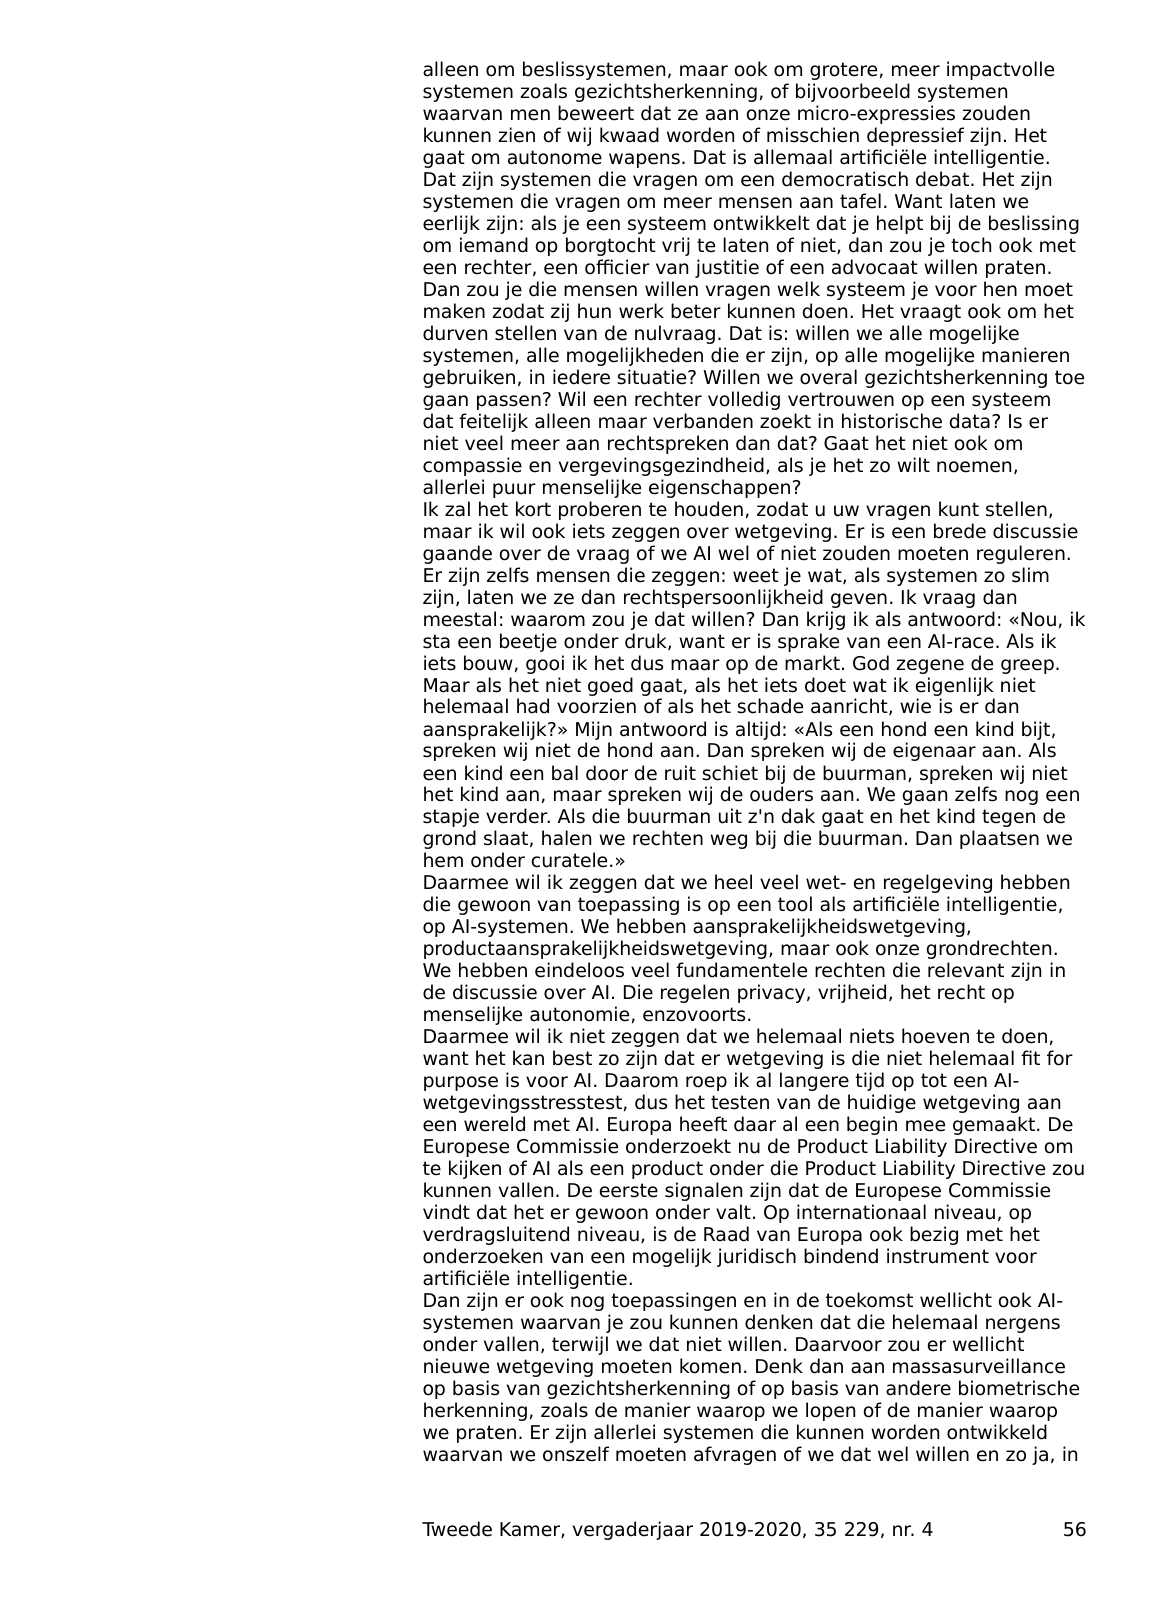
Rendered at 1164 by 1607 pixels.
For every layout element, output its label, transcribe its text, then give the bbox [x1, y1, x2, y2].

text Dat zijn systemen die vragen om een democratisch debat. Het zijn systemen die vragen om meer mensen aan tafel. Want laten we eerlijk zijn: als je een systeem ontwikkelt dat je helpt bij de beslissing om iemand op borgtocht vrij te laten of niet, dan zou je toch ook met een rechter, een officier van justitie of een advocaat willen praten. Dan zou je die mensen willen vragen welk systeem je voor hen moet maken zodat zij hun werk beter kunnen doen. Het vraagt ook om het durven stellen van de nulvraag. Dat is: willen we alle mogelijke systemen, alle mogelijkheden die er zijn, op alle mogelijke manieren gebruiken, in iedere situatie? Willen we overal gezichtsherkenning toe gaan passen? Wil een rechter volledig vertrouwen op een systeem dat feitelijk alleen maar verbanden zoekt in historische data? Is er niet veel meer aan rechtspreken dan dat? Gaat het niet ook om compassie en vergevingsgezindheid, als je het zo wilt noemen, allerlei puur menselijke eigenschappen? [422, 169, 1087, 499]
text alleen om beslissystemen, maar ook om grotere, meer impactvolle systemen zoals gezichtsherkenning, of bijvoorbeeld systemen waarvan men beweert dat ze aan onze micro-expressies zouden kunnen zien of wij kwaad worden of misschien depressief zijn. Het gaat om autonome wapens. Dat is allemaal artificiële intelligentie. [422, 59, 1087, 169]
text Daarmee wil ik zeggen dat we heel veel wet- en regelgeving hebben die gewoon van toepassing is op een tool als artificiële intelligentie, op AI-systemen. We hebben aansprakelijkheidswetgeving, productaansprakelijkheidswetgeving, maar ook onze grondrechten. We hebben eindeloos veel fundamentele rechten die relevant zijn in de discussie over AI. Die regelen privacy, vrijheid, het recht op menselijke autonomie, enzovoorts. [422, 872, 1087, 1026]
text Daarmee wil ik niet zeggen dat we helemaal niets hoeven te doen, want het kan best zo zijn dat er wetgeving is die niet helemaal fit for purpose is voor AI. Daarom roep ik al langere tijd op tot een AI-wetgevingsstresstest, dus het testen van de huidige wetgeving aan een wereld met AI. Europa heeft daar al een begin mee gemaakt. De Europese Commissie onderzoekt nu de Product Liability Directive om te kijken of AI als een product onder die Product Liability Directive zou kunnen vallen. De eerste signalen zijn dat de Europese Commissie vindt dat het er gewoon onder valt. Op internationaal niveau, op verdragsluitend niveau, is de Raad van Europa ook bezig met het onderzoeken van een mogelijk juridisch bindend instrument voor artificiële intelligentie. [422, 1026, 1087, 1290]
text Ik zal het kort proberen te houden, zodat u uw vragen kunt stellen, maar ik wil ook iets zeggen over wetgeving. Er is een brede discussie gaande over de vraag of we AI wel of niet zouden moeten reguleren. Er zijn zelfs mensen die zeggen: weet je wat, als systemen zo slim zijn, laten we ze dan rechtspersoonlijkheid geven. Ik vraag dan meestal: waarom zou je dat willen? Dan krijg ik als antwoord: «Nou, ik sta een beetje onder druk, want er is sprake van een AI-race. Als ik iets bouw, gooi ik het dus maar op de markt. God zegene de greep. Maar als het niet goed gaat, als het iets doet wat ik eigenlijk niet helemaal had voorzien of als het schade aanricht, wie is er dan aansprakelijk?» Mijn antwoord is altijd: «Als een hond een kind bijt, spreken wij niet de hond aan. Dan spreken wij de eigenaar aan. Als een kind een bal door de ruit schiet bij de buurman, spreken wij niet het kind aan, maar spreken wij de ouders aan. We gaan zelfs nog een stapje verder. Als die buurman uit z'n dak gaat en het kind tegen de grond slaat, halen we rechten weg bij die buurman. Dan plaatsen we hem onder curatele.» [422, 499, 1087, 872]
text Dan zijn er ook nog toepassingen en in de toekomst wellicht ook AI-systemen waarvan je zou kunnen denken dat die helemaal nergens onder vallen, terwijl we dat niet willen. Daarvoor zou er wellicht nieuwe wetgeving moeten komen. Denk dan aan massasurveillance op basis van gezichtsherkenning of op basis van andere biometrische herkenning, zoals de manier waarop we lopen of de manier waarop we praten. Er zijn allerlei systemen die kunnen worden ontwikkeld waarvan we onszelf moeten afvragen of we dat wel willen en zo ja, in [422, 1290, 1087, 1466]
